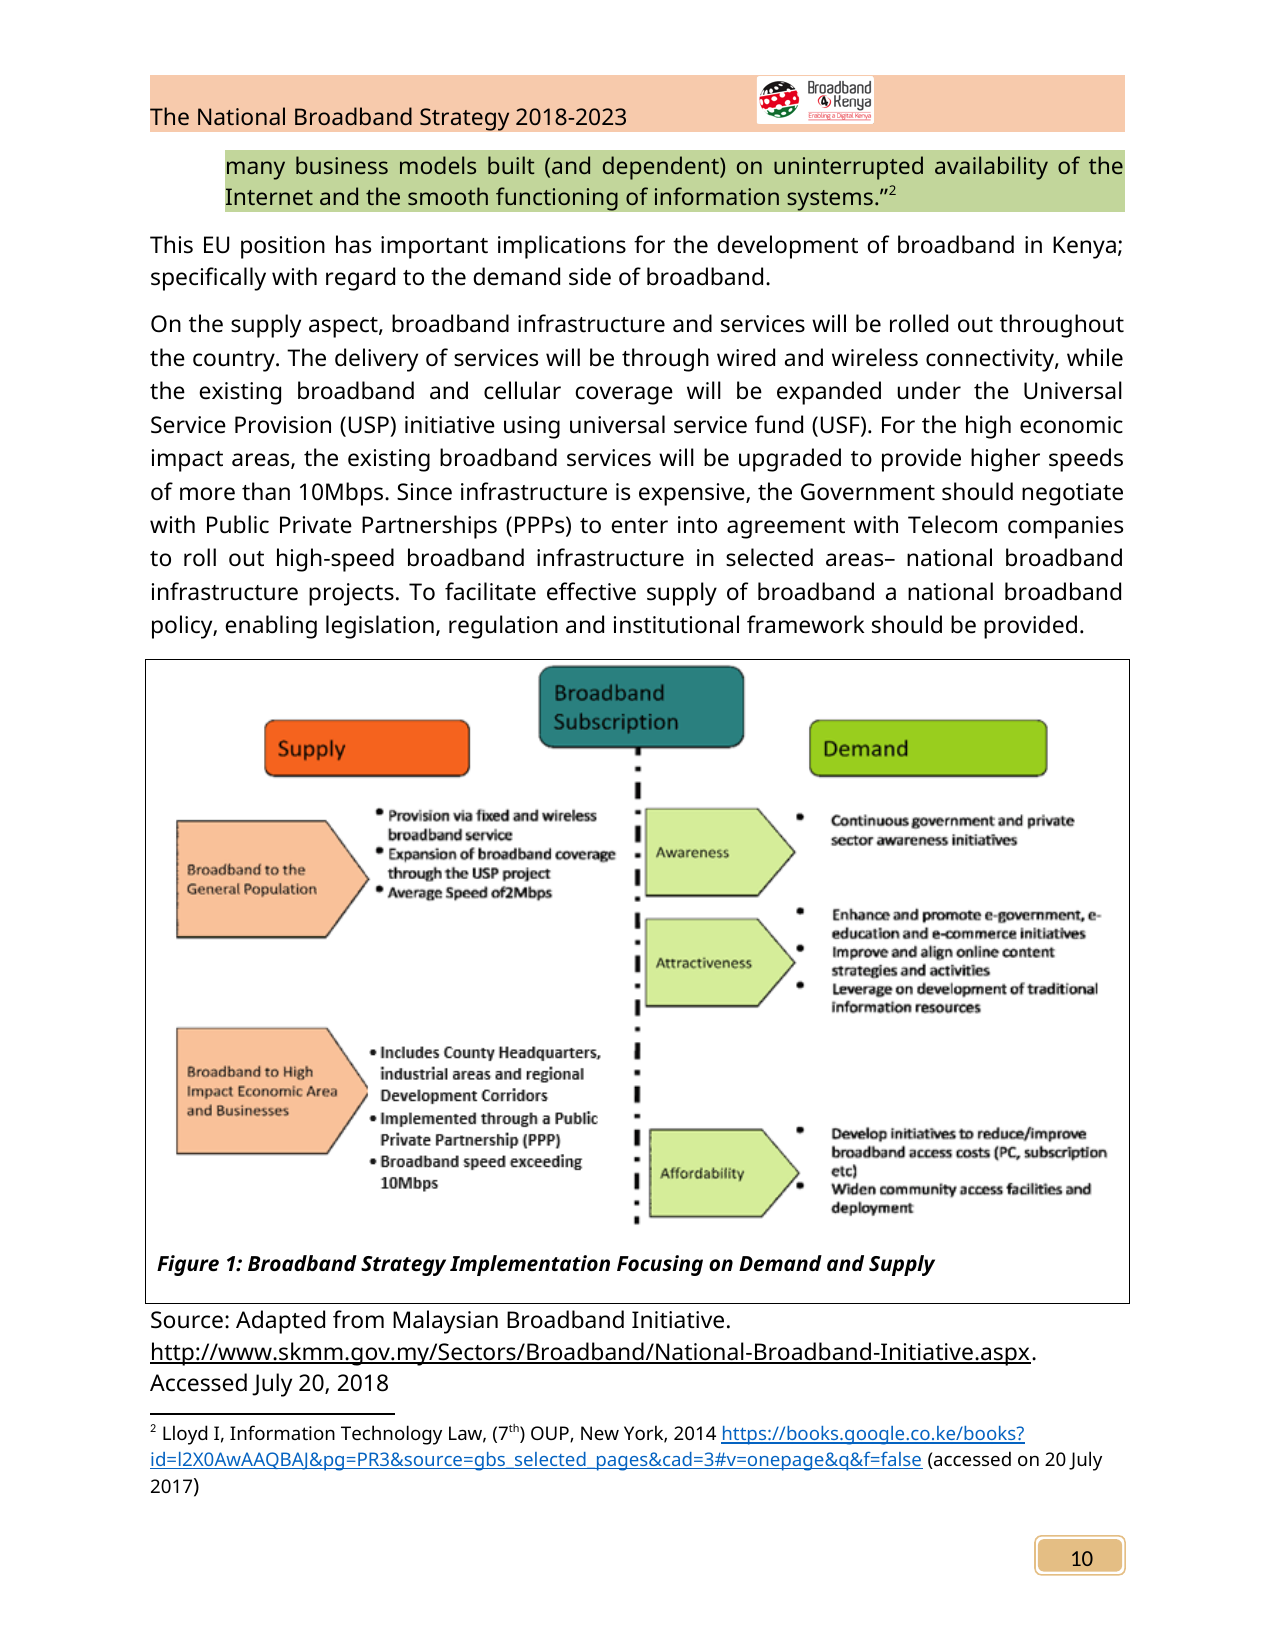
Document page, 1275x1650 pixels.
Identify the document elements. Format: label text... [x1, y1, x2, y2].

text Lloyd I, Information Technology Law, (7th) OUP, New York, 2014 https://books.google.co.ke/books?id=l2X0AwAAQBAJ&pg=PR3&source=gbs_selected_pages&cad=3#v=onepage&q&f=false (accessed on 20 July 2017) [150, 1420, 1125, 1500]
text Source: Adapted from Malaysian Broadband Initiative. http://www.skmm.gov.my/Sectors/Broadband/National-Broadband-Initiative.aspx. Accessed July 20, 2018 [150, 1304, 1125, 1398]
table_header Figure 1: Broadband Strategy Implementation Focusing on Demand and Supply [146, 660, 1129, 1303]
text On the supply aspect, broadband infrastructure and services will be rolled out throughout the country. The delivery of services will be through wired and wireless connectivity, while the existing broadband and cellular coverage will be expanded under the Universal Service Provision (USP) initiative using universal service fund (USF). For the high economic impact areas, the existing broadband services will be upgraded to provide higher speeds of more than 10Mbps. Since infrastructure is expensive, the Government should negotiate with Public Private Partnerships (PPPs) to enter into agreement with Telecom companies to roll out high-speed broadband infrastructure in selected areas– national broadband infrastructure projects. To facilitate effective supply of broadband a national broadband policy, enabling legislation, regulation and institutional framework should be provided. [150, 308, 1125, 641]
text many business models built (and dependent) on uninterrupted availability of the Internet and the smooth functioning of information systems.” [225, 150, 1125, 212]
picture [158, 662, 1116, 1229]
picture [756, 76, 874, 124]
text This EU position has important implications for the development of broadband in Kenya; specifically with regard to the demand side of broadband. [150, 229, 1125, 292]
